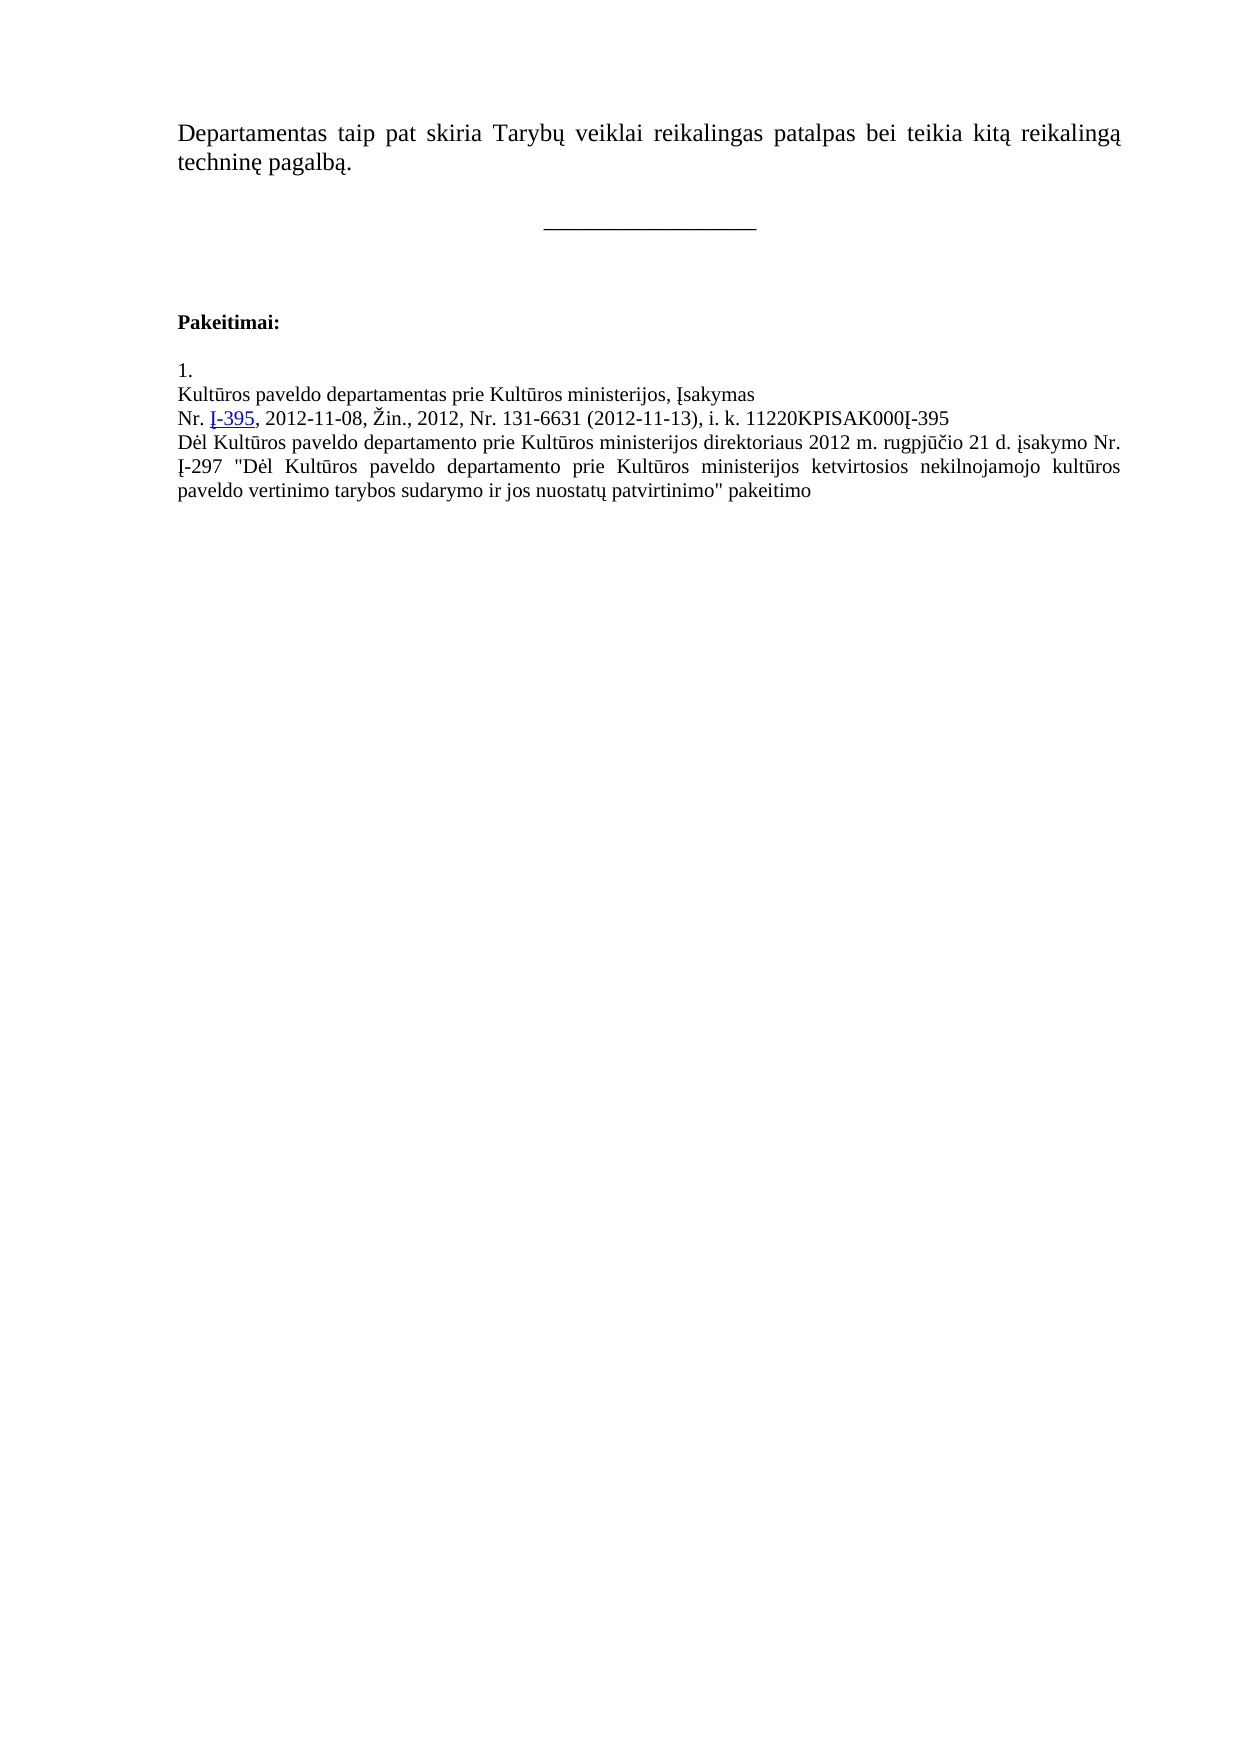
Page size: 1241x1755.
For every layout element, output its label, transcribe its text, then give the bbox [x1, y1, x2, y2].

text Nr. Į-395, 2012-11-08, Žin., 2012, Nr. 131-6631 (2012-11-13), i. k. 11220KPISAK000Į-395 [177, 406, 1122, 430]
text Kultūros paveldo departamentas prie Kultūros ministerijos, Įsakymas [177, 382, 1122, 406]
text 1. [177, 358, 1122, 382]
text _________________ [177, 204, 1122, 233]
text Pakeitimai: [177, 310, 1122, 334]
text Dėl Kultūros paveldo departamento prie Kultūros ministerijos direktoriaus 2012 m. rugpjūčio 21 d. įsakymo Nr. Į-297 "Dėl Kultūros paveldo departamento prie Kultūros ministerijos ketvirtosios nekilnojamojo kultūros paveldo vertinimo tarybos sudarymo ir jos nuostatų patvirtinimo" pakeitimo [177, 430, 1122, 502]
text Departamentas taip pat skiria Tarybų veiklai reikalingas patalpas bei teikia kitą reikalingą techninę pagalbą. [177, 118, 1122, 176]
